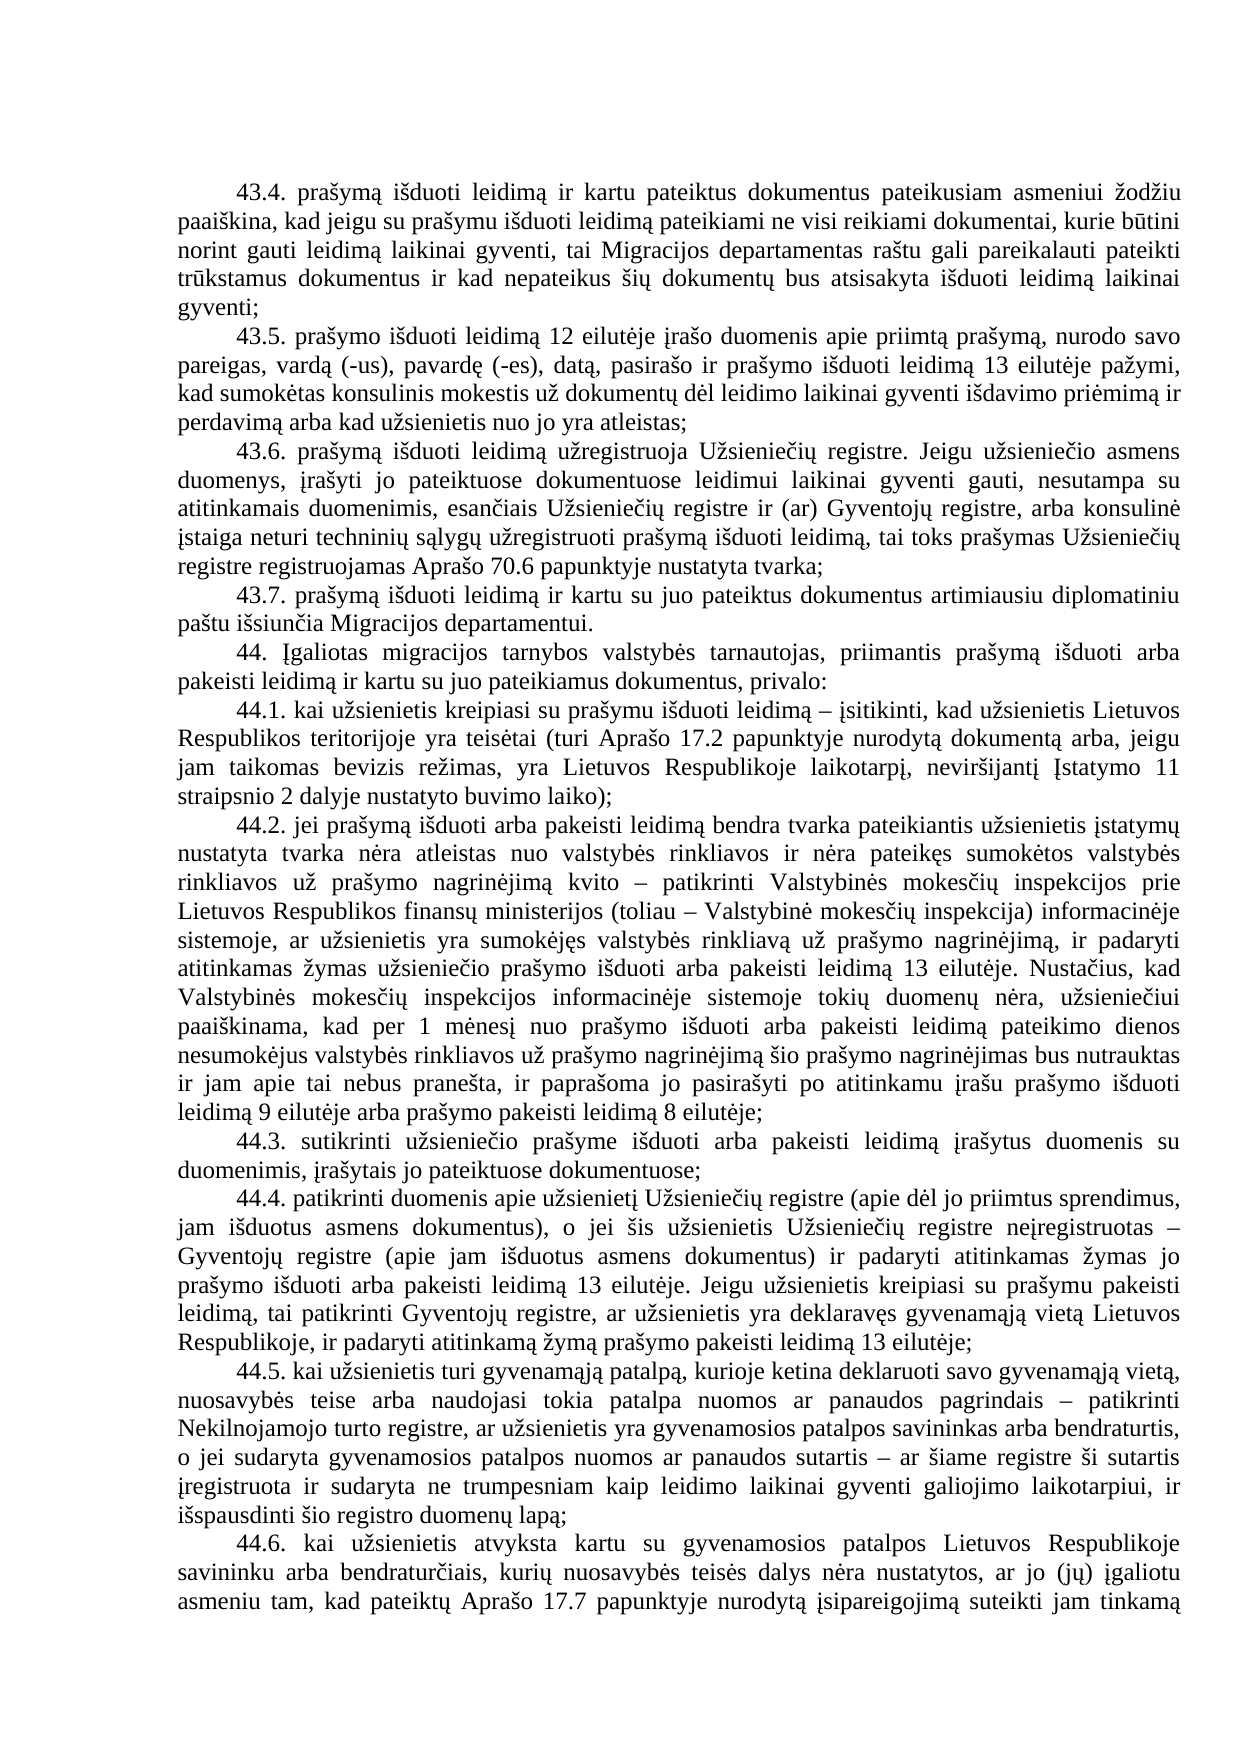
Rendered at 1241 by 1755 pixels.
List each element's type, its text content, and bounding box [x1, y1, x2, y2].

text 44.4. patikrinti duomenis apie užsienietį Užsieniečių registre (apie dėl jo priimtus sprendimus, jam išduotus asmens dokumentus), o jei šis užsienietis Užsieniečių registre neįregistruotas – Gyventojų registre (apie jam išduotus asmens dokumentus) ir padaryti atitinkamas žymas jo prašymo išduoti arba pakeisti leidimą 13 eilutėje. Jeigu užsienietis kreipiasi su prašymu pakeisti leidimą, tai patikrinti Gyventojų registre, ar užsienietis yra deklaravęs gyvenamąją vietą Lietuvos Respublikoje, ir padaryti atitinkamą žymą prašymo pakeisti leidimą 13 eilutėje; [177, 1183, 1181, 1356]
text 43.7. prašymą išduoti leidimą ir kartu su juo pateiktus dokumentus artimiausiu diplomatiniu paštu išsiunčia Migracijos departamentui. [177, 580, 1181, 637]
text 44.3. sutikrinti užsieniečio prašyme išduoti arba pakeisti leidimą įrašytus duomenis su duomenimis, įrašytais jo pateiktuose dokumentuose; [177, 1126, 1181, 1183]
text 43.6. prašymą išduoti leidimą užregistruoja Užsieniečių registre. Jeigu užsieniečio asmens duomenys, įrašyti jo pateiktuose dokumentuose leidimui laikinai gyventi gauti, nesutampa su atitinkamais duomenimis, esančiais Užsieniečių registre ir (ar) Gyventojų registre, arba konsulinė įstaiga neturi techninių sąlygų užregistruoti prašymą išduoti leidimą, tai toks prašymas Užsieniečių registre registruojamas Aprašo 70.6 papunktyje nustatyta tvarka; [177, 436, 1181, 580]
text 43.5. prašymo išduoti leidimą 12 eilutėje įrašo duomenis apie priimtą prašymą, nurodo savo pareigas, vardą (-us), pavardę (-es), datą, pasirašo ir prašymo išduoti leidimą 13 eilutėje pažymi, kad sumokėtas konsulinis mokestis už dokumentų dėl leidimo laikinai gyventi išdavimo priėmimą ir perdavimą arba kad užsienietis nuo jo yra atleistas; [177, 321, 1181, 436]
text 44.6. kai užsienietis atvyksta kartu su gyvenamosios patalpos Lietuvos Respublikoje savininku arba bendraturčiais, kurių nuosavybės teisės dalys nėra nustatytos, ar jo (jų) įgaliotu asmeniu tam, kad pateiktų Aprašo 17.7 papunktyje nurodytą įsipareigojimą suteikti jam tinkamą [177, 1528, 1181, 1615]
text 43.4. prašymą išduoti leidimą ir kartu pateiktus dokumentus pateikusiam asmeniui žodžiu paaiškina, kad jeigu su prašymu išduoti leidimą pateikiami ne visi reikiami dokumentai, kurie būtini norint gauti leidimą laikinai gyventi, tai Migracijos departamentas raštu gali pareikalauti pateikti trūkstamus dokumentus ir kad nepateikus šių dokumentų bus atsisakyta išduoti leidimą laikinai gyventi; [177, 177, 1181, 321]
text 44. Įgaliotas migracijos tarnybos valstybės tarnautojas, priimantis prašymą išduoti arba pakeisti leidimą ir kartu su juo pateikiamus dokumentus, privalo: [177, 637, 1181, 695]
text 44.2. jei prašymą išduoti arba pakeisti leidimą bendra tvarka pateikiantis užsienietis įstatymų nustatyta tvarka nėra atleistas nuo valstybės rinkliavos ir nėra pateikęs sumokėtos valstybės rinkliavos už prašymo nagrinėjimą kvito – patikrinti Valstybinės mokesčių inspekcijos prie Lietuvos Respublikos finansų ministerijos (toliau – Valstybinė mokesčių inspekcija) informacinėje sistemoje, ar užsienietis yra sumokėjęs valstybės rinkliavą už prašymo nagrinėjimą, ir padaryti atitinkamas žymas užsieniečio prašymo išduoti arba pakeisti leidimą 13 eilutėje. Nustačius, kad Valstybinės mokesčių inspekcijos informacinėje sistemoje tokių duomenų nėra, užsieniečiui paaiškinama, kad per 1 mėnesį nuo prašymo išduoti arba pakeisti leidimą pateikimo dienos nesumokėjus valstybės rinkliavos už prašymo nagrinėjimą šio prašymo nagrinėjimas bus nutrauktas ir jam apie tai nebus pranešta, ir paprašoma jo pasirašyti po atitinkamu įrašu prašymo išduoti leidimą 9 eilutėje arba prašymo pakeisti leidimą 8 eilutėje; [177, 810, 1181, 1126]
text 44.5. kai užsienietis turi gyvenamąją patalpą, kurioje ketina deklaruoti savo gyvenamąją vietą, nuosavybės teise arba naudojasi tokia patalpa nuomos ar panaudos pagrindais – patikrinti Nekilnojamojo turto registre, ar užsienietis yra gyvenamosios patalpos savininkas arba bendraturtis, o jei sudaryta gyvenamosios patalpos nuomos ar panaudos sutartis – ar šiame registre ši sutartis įregistruota ir sudaryta ne trumpesniam kaip leidimo laikinai gyventi galiojimo laikotarpiui, ir išspausdinti šio registro duomenų lapą; [177, 1356, 1181, 1528]
text 44.1. kai užsienietis kreipiasi su prašymu išduoti leidimą – įsitikinti, kad užsienietis Lietuvos Respublikos teritorijoje yra teisėtai (turi Aprašo 17.2 papunktyje nurodytą dokumentą arba, jeigu jam taikomas bevizis režimas, yra Lietuvos Respublikoje laikotarpį, neviršijantį Įstatymo 11 straipsnio 2 dalyje nustatyto buvimo laiko); [177, 695, 1181, 810]
